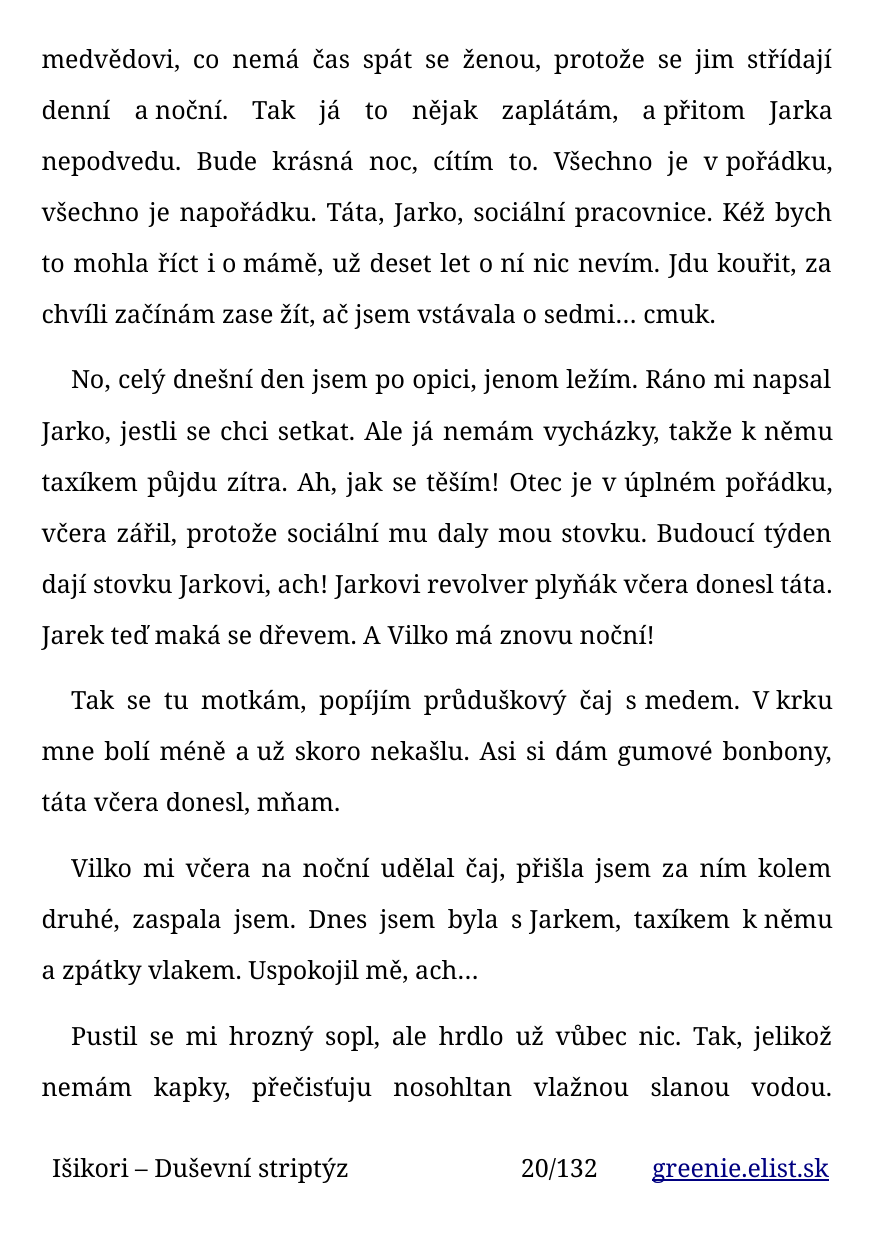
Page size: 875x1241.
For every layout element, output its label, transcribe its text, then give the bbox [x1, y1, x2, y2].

text No, celý dnešní den jsem po opici, jenom ležím. Ráno mi napsal Jarko, jestli se chci setkat. Ale já nemám vycházky, takže k němu taxíkem půjdu zítra. Ah, jak se těším! Otec je v úplném pořádku, včera zářil, protože sociální mu daly mou stovku. Budoucí týden dají stovku Jarkovi, ach! Jarkovi revolver plyňák včera donesl táta. Jarek teď maká se dřevem. A Vilko má znovu noční! [41, 362, 833, 651]
text Pustil se mi hrozný sopl, ale hrdlo už vůbec nic. Tak, jelikož nemám kapky, přečisťuju nosohltan vlažnou slanou vodou. [41, 1018, 833, 1103]
text medvědovi, co nemá čas spát se ženou, protože se jim střídají denní a noční. Tak já to nějak zaplátám, a přitom Jarka nepodvedu. Bude krásná noc, cítím to. Všechno je v pořádku, všechno je napořádku. Táta, Jarko, sociální pracovnice. Kéž bych to mohla říct i o mámě, už deset let o ní nic nevím. Jdu kouřit, za chvíli začínám zase žít, ač jsem vstávala o sedmi… cmuk. [41, 41, 833, 331]
text Tak se tu motkám, popíjím průduškový čaj s medem. V krku mne bolí méně a už skoro nekašlu. Asi si dám gumové bonbony, táta včera donesl, mňam. [41, 683, 833, 819]
text Vilko mi včera na noční udělal čaj, přišla jsem za ním kolem druhé, zaspala jsem. Dnes jsem byla s Jarkem, taxíkem k němu a zpátky vlakem. Uspokojil mě, ach… [41, 851, 833, 987]
